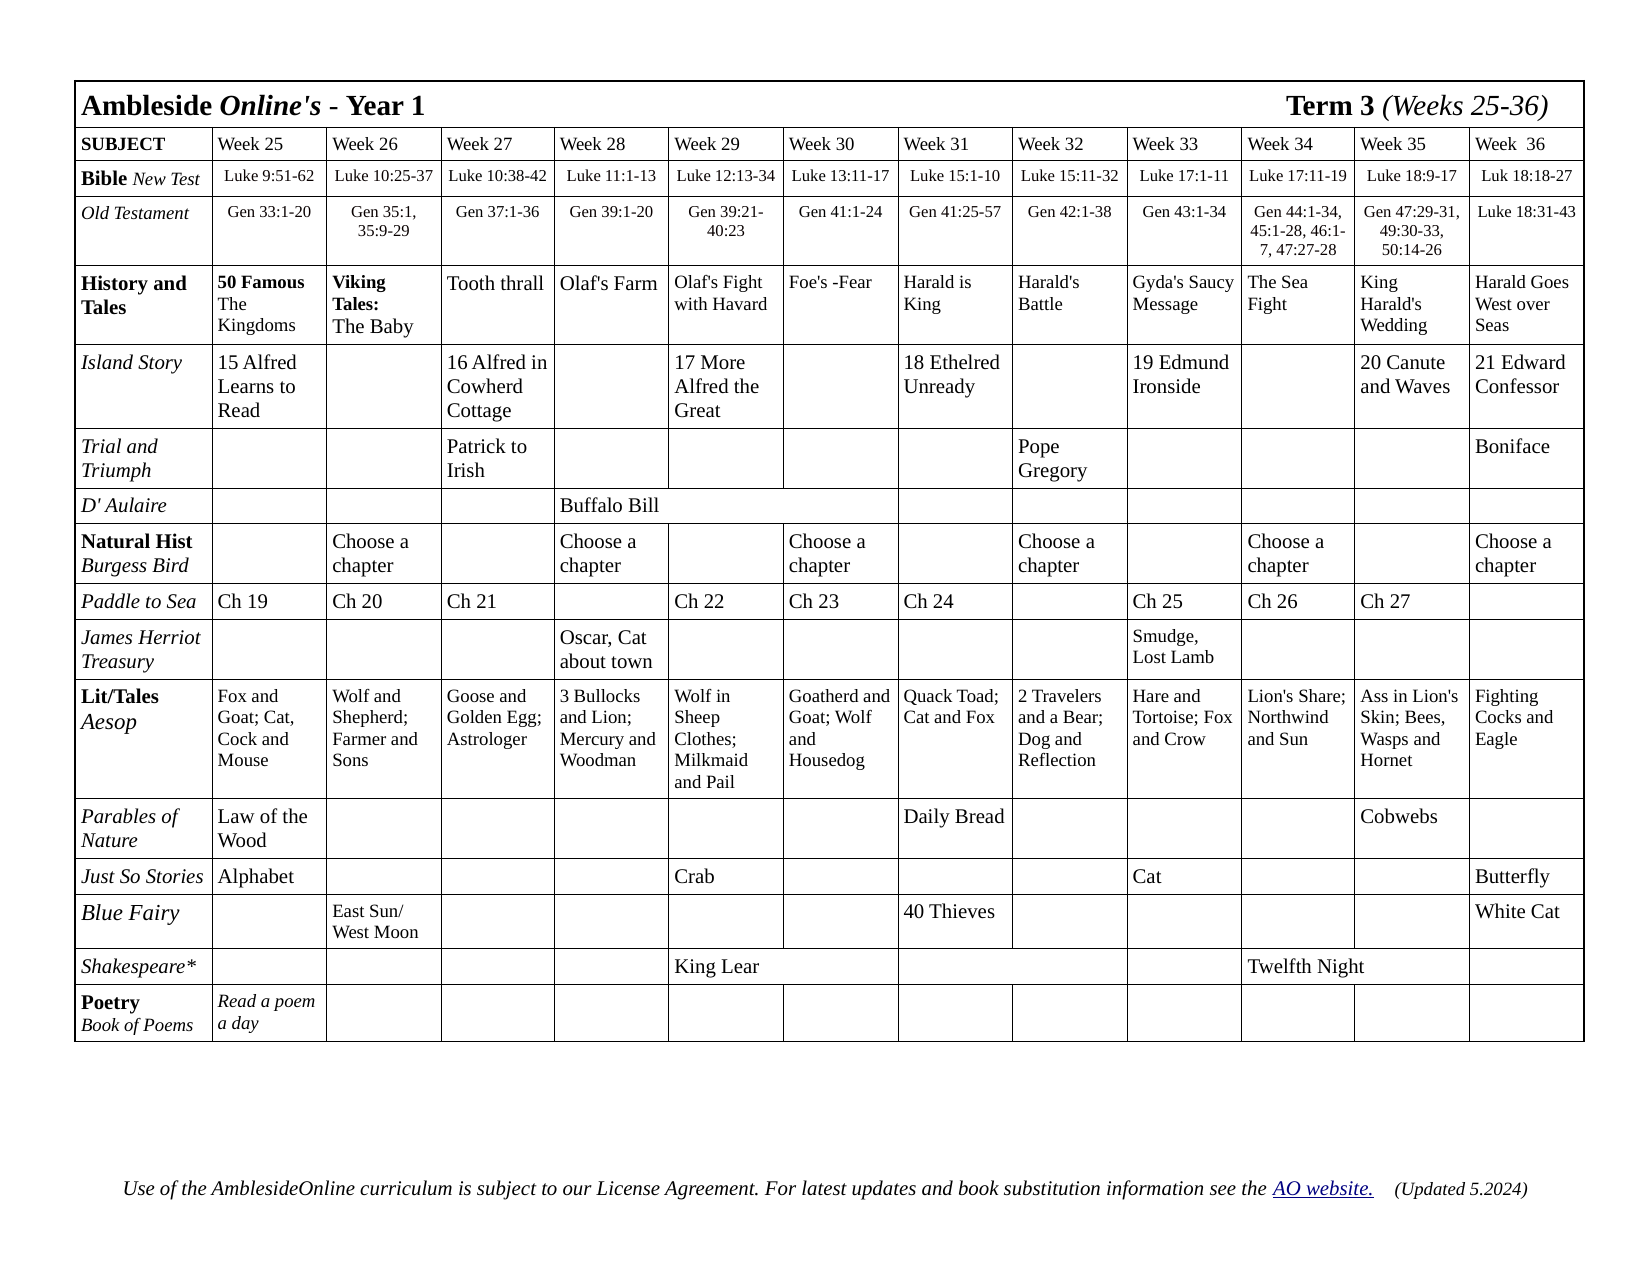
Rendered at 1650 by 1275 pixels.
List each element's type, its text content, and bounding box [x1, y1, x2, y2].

table_cell [784, 895, 898, 948]
table_cell Buffalo Bill [555, 489, 898, 523]
table_cell Law of the Wood [213, 799, 326, 858]
table_cell James Herriot Treasury [76, 620, 212, 678]
table_cell Crab [669, 859, 783, 893]
table_cell Alphabet [213, 859, 326, 893]
table_cell Luk 18:18-27 [1470, 161, 1583, 196]
table_cell 21 Edward Confessor [1470, 345, 1583, 428]
table_cell [555, 949, 668, 984]
table_cell [1355, 859, 1469, 893]
table_cell Choose a chapter [327, 524, 441, 583]
table_cell [899, 429, 1012, 487]
table_cell 17 More Alfred the Great [669, 345, 783, 428]
table_cell King Lear [669, 949, 898, 984]
table_cell Choose a chapter [1470, 524, 1583, 583]
table_cell Olaf's Fight with Havard [669, 266, 783, 344]
table_cell Gen 41:1-24 [784, 197, 898, 265]
table_cell [899, 859, 1012, 893]
table_cell [555, 895, 668, 948]
table_cell Wolf in Sheep Clothes; Milkmaid and Pail [669, 680, 783, 798]
table_cell Paddle to Sea [76, 584, 212, 619]
table_cell Island Story [76, 345, 212, 428]
table_cell Luke 10:25-37 [327, 161, 441, 196]
table_cell Week 35 [1355, 128, 1469, 160]
table_cell Week 32 [1013, 128, 1127, 160]
table_cell [213, 620, 326, 678]
table_cell Ch 23 [784, 584, 898, 619]
table_cell Gen 35:1, 35:9-29 [327, 197, 441, 265]
table_cell [327, 429, 441, 487]
table_cell Week 33 [1128, 128, 1241, 160]
table_cell Choose a chapter [555, 524, 668, 583]
table_cell Poetry Book of Poems [76, 985, 212, 1041]
table_cell Week 29 [669, 128, 783, 160]
table_cell Luke 10:38-42 [442, 161, 554, 196]
table_cell History and Tales [76, 266, 212, 344]
table_cell [442, 489, 554, 523]
table_cell Week 36 [1470, 128, 1583, 160]
table_cell Week 27 [442, 128, 554, 160]
table_cell [555, 584, 668, 619]
table_cell [327, 859, 441, 893]
table_cell Fox and Goat; Cat, Cock and Mouse [213, 680, 326, 798]
table_cell Trial and Triumph [76, 429, 212, 487]
table_cell [1242, 859, 1354, 893]
table_cell Choose a chapter [1013, 524, 1127, 583]
table_cell 18 Ethelred Unready [899, 345, 1012, 428]
table_cell [555, 985, 668, 1041]
table_cell Cobwebs [1355, 799, 1469, 858]
table_cell Week 31 [899, 128, 1012, 160]
table_cell Harald's Battle [1013, 266, 1127, 344]
table_cell [1128, 895, 1241, 948]
table_cell Lion's Share; Northwind and Sun [1242, 680, 1354, 798]
table_cell Old Testament [76, 197, 212, 265]
table_cell [213, 895, 326, 948]
table_cell [1242, 489, 1354, 523]
table_cell King Harald's Wedding [1355, 266, 1469, 344]
table_cell Gen 42:1-38 [1013, 197, 1127, 265]
table_cell [669, 620, 783, 678]
table_cell [327, 985, 441, 1041]
table_cell [669, 524, 783, 583]
table_cell 3 Bullocks and Lion; Mercury and Woodman [555, 680, 668, 798]
table_cell [1128, 985, 1241, 1041]
table_cell [1242, 895, 1354, 948]
table_cell [899, 949, 1127, 984]
table_cell [669, 799, 783, 858]
table_cell [327, 489, 441, 523]
table_cell Oscar, Cat about town [555, 620, 668, 678]
table_cell Foe's -Fear [784, 266, 898, 344]
table_cell [1013, 859, 1127, 893]
table_cell [555, 859, 668, 893]
table_cell [784, 620, 898, 678]
table_cell Gen 47:29-31, 49:30-33, 50:14-26 [1355, 197, 1469, 265]
table_cell [1128, 949, 1241, 984]
table_cell 20 Canute and Waves [1355, 345, 1469, 428]
table_cell 15 Alfred Learns to Read [213, 345, 326, 428]
table_cell Goose and Golden Egg; Astrologer [442, 680, 554, 798]
table_cell 16 Alfred in Cowherd Cottage [442, 345, 554, 428]
table_cell [213, 489, 326, 523]
table_cell Just So Stories [76, 859, 212, 893]
table_cell Shakespeare* [76, 949, 212, 984]
table_cell Choose a chapter [1242, 524, 1354, 583]
table_cell [1470, 584, 1583, 619]
table_cell Week 28 [555, 128, 668, 160]
table_cell Luke 12:13-34 [669, 161, 783, 196]
table_cell Cat [1128, 859, 1241, 893]
table_cell Lit/Tales Aesop [76, 680, 212, 798]
table_header Ambleside Online's - Year 1 Term 3 (Weeks 25-36) [76, 82, 1583, 127]
table_cell [442, 859, 554, 893]
table_cell Week 34 [1242, 128, 1354, 160]
table_cell Gen 39:1-20 [555, 197, 668, 265]
table_cell Luke 13:11-17 [784, 161, 898, 196]
table_cell [555, 429, 668, 487]
table_cell Ch 27 [1355, 584, 1469, 619]
table_cell [1355, 429, 1469, 487]
table_cell Week 26 [327, 128, 441, 160]
table_cell [784, 345, 898, 428]
table_cell [1355, 895, 1469, 948]
table_cell [1128, 489, 1241, 523]
table_cell Harald Goes West over Seas [1470, 266, 1583, 344]
table_cell Ass in Lion's Skin; Bees, Wasps and Hornet [1355, 680, 1469, 798]
table_cell [1470, 949, 1583, 984]
table_cell Butterfly [1470, 859, 1583, 893]
table_cell 40 Thieves [899, 895, 1012, 948]
table_cell Gyda's Saucy Message [1128, 266, 1241, 344]
table_cell [1355, 524, 1469, 583]
table_cell Parables of Nature [76, 799, 212, 858]
table_cell [899, 489, 1012, 523]
table_cell Pope Gregory [1013, 429, 1127, 487]
table_cell Gen 37:1-36 [442, 197, 554, 265]
table_cell [784, 985, 898, 1041]
table_cell Quack Toad; Cat and Fox [899, 680, 1012, 798]
table_cell [1470, 620, 1583, 678]
table_cell Olaf's Farm [555, 266, 668, 344]
table_cell [1013, 620, 1127, 678]
table_cell [1470, 799, 1583, 858]
table_cell [899, 985, 1012, 1041]
table_cell Luke 17:1-11 [1128, 161, 1241, 196]
table_cell [442, 895, 554, 948]
table_cell [1470, 985, 1583, 1041]
table_cell [442, 985, 554, 1041]
table_cell [442, 524, 554, 583]
table_cell Luke 18:9-17 [1355, 161, 1469, 196]
table_cell [327, 345, 441, 428]
table_cell [1128, 429, 1241, 487]
table_cell Ch 26 [1242, 584, 1354, 619]
table_cell [442, 620, 554, 678]
table_cell Ch 20 [327, 584, 441, 619]
table_cell Week 30 [784, 128, 898, 160]
table_cell Gen 33:1-20 [213, 197, 326, 265]
table_cell Ch 21 [442, 584, 554, 619]
table_cell [1013, 985, 1127, 1041]
table_cell D' Aulaire [76, 489, 212, 523]
table_cell Daily Bread [899, 799, 1012, 858]
table_cell 19 Edmund Ironside [1128, 345, 1241, 428]
table_cell Luke 18:31-43 [1470, 197, 1583, 265]
table_cell [784, 859, 898, 893]
table_cell Gen 43:1-34 [1128, 197, 1241, 265]
table_cell Choose a chapter [784, 524, 898, 583]
table_cell Viking Tales: The Baby [327, 266, 441, 344]
table_cell White Cat [1470, 895, 1583, 948]
table_cell Luke 11:1-13 [555, 161, 668, 196]
table_cell [1242, 985, 1354, 1041]
table_cell Twelfth Night [1242, 949, 1469, 984]
table_cell [784, 429, 898, 487]
table_cell [1013, 584, 1127, 619]
table_cell [213, 949, 326, 984]
table_cell [555, 345, 668, 428]
table_cell [1355, 489, 1469, 523]
table_cell Goatherd and Goat; Wolf and Housedog [784, 680, 898, 798]
table_cell Ch 24 [899, 584, 1012, 619]
table_cell [1242, 799, 1354, 858]
table_cell Harald is King [899, 266, 1012, 344]
table_cell Hare and Tortoise; Fox and Crow [1128, 680, 1241, 798]
table_cell [899, 620, 1012, 678]
table_cell [1128, 799, 1241, 858]
table_cell [669, 985, 783, 1041]
table_cell [1355, 620, 1469, 678]
table_cell Wolf and Shepherd; Farmer and Sons [327, 680, 441, 798]
table_cell [1470, 489, 1583, 523]
table_cell [327, 620, 441, 678]
table_cell [1242, 345, 1354, 428]
table_cell [213, 429, 326, 487]
table_cell 50 Famous The Kingdoms [213, 266, 326, 344]
table_cell [442, 799, 554, 858]
table_cell Blue Fairy [76, 895, 212, 948]
table_cell Natural Hist Burgess Bird [76, 524, 212, 583]
table_cell Luke 17:11-19 [1242, 161, 1354, 196]
table_cell [1013, 895, 1127, 948]
table_cell [1013, 799, 1127, 858]
table_cell [1013, 489, 1127, 523]
table_cell [1013, 345, 1127, 428]
table_cell Boniface [1470, 429, 1583, 487]
table_cell Luke 9:51-62 [213, 161, 326, 196]
table_cell Gen 39:21-40:23 [669, 197, 783, 265]
table_cell Fighting Cocks and Eagle [1470, 680, 1583, 798]
table_cell [327, 949, 441, 984]
table_cell Luke 15:11-32 [1013, 161, 1127, 196]
table_cell Week 25 [213, 128, 326, 160]
table_cell Patrick to Irish [442, 429, 554, 487]
table_cell The Sea Fight [1242, 266, 1354, 344]
table_cell Ch 19 [213, 584, 326, 619]
table_cell Bible New Test [76, 161, 212, 196]
table_cell [1355, 985, 1469, 1041]
table_cell [1242, 429, 1354, 487]
table_cell [555, 799, 668, 858]
table_cell 2 Travelers and a Bear; Dog and Reflection [1013, 680, 1127, 798]
table_cell Read a poem a day [213, 985, 326, 1041]
table_cell [899, 524, 1012, 583]
table_cell [442, 949, 554, 984]
table_cell SUBJECT [76, 128, 212, 160]
table_cell Ch 25 [1128, 584, 1241, 619]
table_cell Tooth thrall [442, 266, 554, 344]
table_cell Gen 41:25-57 [899, 197, 1012, 265]
table_cell Smudge, Lost Lamb [1128, 620, 1241, 678]
table_cell [213, 524, 326, 583]
table_cell East Sun/ West Moon [327, 895, 441, 948]
table_cell Ch 22 [669, 584, 783, 619]
table_cell [1128, 524, 1241, 583]
table_cell [784, 799, 898, 858]
table_cell Gen 44:1-34, 45:1-28, 46:1-7, 47:27-28 [1242, 197, 1354, 265]
table_cell [669, 429, 783, 487]
table_cell [669, 895, 783, 948]
table_cell Luke 15:1-10 [899, 161, 1012, 196]
table_cell [1242, 620, 1354, 678]
table_cell [327, 799, 441, 858]
